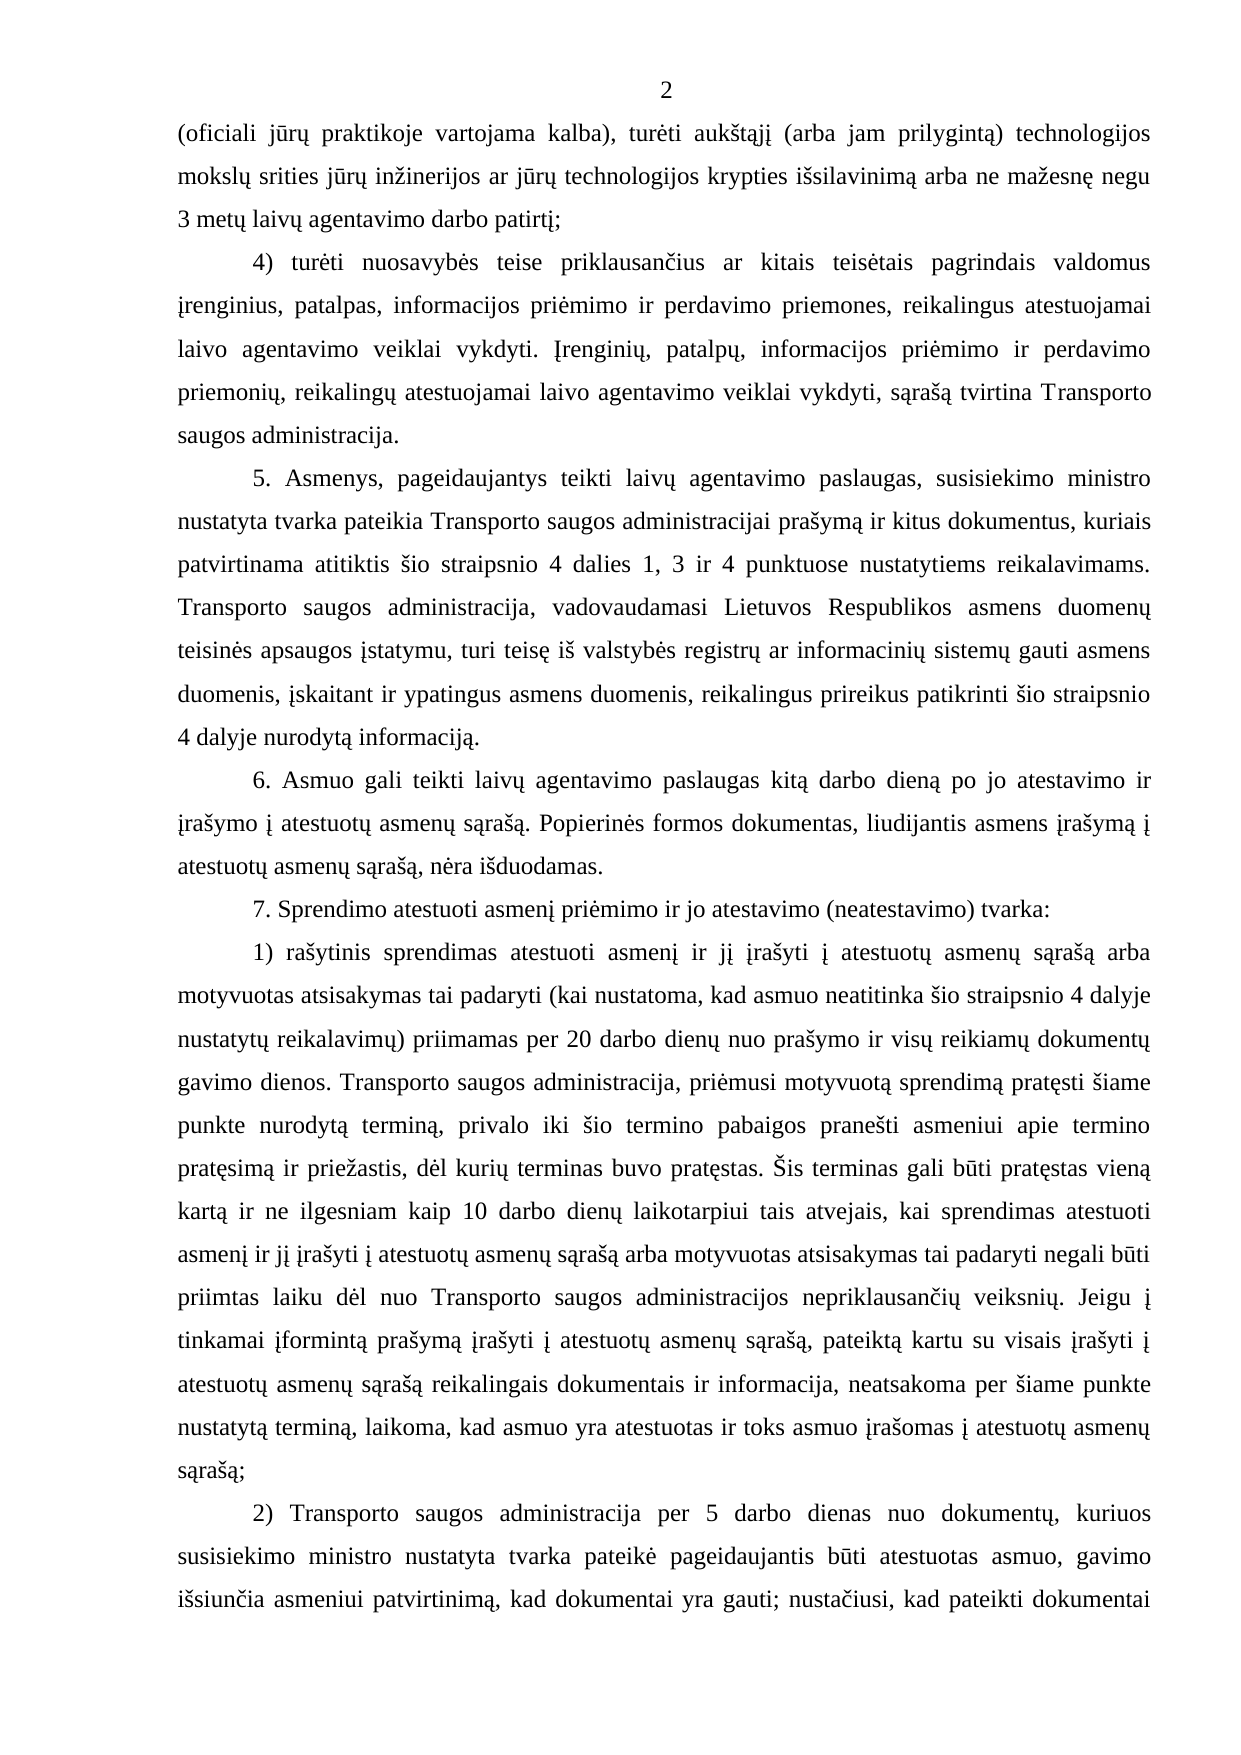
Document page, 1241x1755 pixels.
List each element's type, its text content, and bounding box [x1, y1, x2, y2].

text 2) Transporto saugos administracija per 5 darbo dienas nuo dokumentų, kuriuos susisiekimo ministro nustatyta tvarka pateikė pageidaujantis būti atestuotas asmuo, gavimo išsiunčia asmeniui patvirtinimą, kad dokumentai yra gauti; nustačiusi, kad pateikti dokumentai [177, 1498, 1152, 1613]
text 4) turėti nuosavybės teise priklausančius ar kitais teisėtais pagrindais valdomus įrenginius, patalpas, informacijos priėmimo ir perdavimo priemones, reikalingus atestuojamai laivo agentavimo veiklai vykdyti. Įrenginių, patalpų, informacijos priėmimo ir perdavimo priemonių, reikalingų atestuojamai laivo agentavimo veiklai vykdyti, sąrašą tvirtina Transporto saugos administracija. [177, 247, 1152, 449]
text 7. Sprendimo atestuoti asmenį priėmimo ir jo atestavimo (neatestavimo) tvarka: [177, 894, 1152, 923]
text 5. Asmenys, pageidaujantys teikti laivų agentavimo paslaugas, susisiekimo ministro nustatyta tvarka pateikia Transporto saugos administracijai prašymą ir kitus dokumentus, kuriais patvirtinama atitiktis šio straipsnio 4 dalies 1, 3 ir 4 punktuose nustatytiems reikalavimams. Transporto saugos administracija, vadovaudamasi Lietuvos Respublikos asmens duomenų teisinės apsaugos įstatymu, turi teisę iš valstybės registrų ar informacinių sistemų gauti asmens duomenis, įskaitant ir ypatingus asmens duomenis, reikalingus prireikus patikrinti šio straipsnio 4 dalyje nurodytą informaciją. [177, 463, 1152, 751]
text 6. Asmuo gali teikti laivų agentavimo paslaugas kitą darbo dieną po jo atestavimo ir įrašymo į atestuotų asmenų sąrašą. Popierinės formos dokumentas, liudijantis asmens įrašymą į atestuotų asmenų sąrašą, nėra išduodamas. [177, 765, 1152, 880]
text (oficiali jūrų praktikoje vartojama kalba), turėti aukštąjį (arba jam prilygintą) technologijos mokslų srities jūrų inžinerijos ar jūrų technologijos krypties išsilavinimą arba ne mažesnę negu 3 metų laivų agentavimo darbo patirtį; [177, 118, 1152, 233]
text 1) rašytinis sprendimas atestuoti asmenį ir jį įrašyti į atestuotų asmenų sąrašą arba motyvuotas atsisakymas tai padaryti (kai nustatoma, kad asmuo neatitinka šio straipsnio 4 dalyje nustatytų reikalavimų) priimamas per 20 darbo dienų nuo prašymo ir visų reikiamų dokumentų gavimo dienos. Transporto saugos administracija, priėmusi motyvuotą sprendimą pratęsti šiame punkte nurodytą terminą, privalo iki šio termino pabaigos pranešti asmeniui apie termino pratęsimą ir priežastis, dėl kurių terminas buvo pratęstas. Šis terminas gali būti pratęstas vieną kartą ir ne ilgesniam kaip 10 darbo dienų laikotarpiui tais atvejais, kai sprendimas atestuoti asmenį ir jį įrašyti į atestuotų asmenų sąrašą arba motyvuotas atsisakymas tai padaryti negali būti priimtas laiku dėl nuo Transporto saugos administracijos nepriklausančių veiksnių. Jeigu į tinkamai įformintą prašymą įrašyti į atestuotų asmenų sąrašą, pateiktą kartu su visais įrašyti į atestuotų asmenų sąrašą reikalingais dokumentais ir informacija, neatsakoma per šiame punkte nustatytą terminą, laikoma, kad asmuo yra atestuotas ir toks asmuo įrašomas į atestuotų asmenų sąrašą; [177, 937, 1152, 1484]
